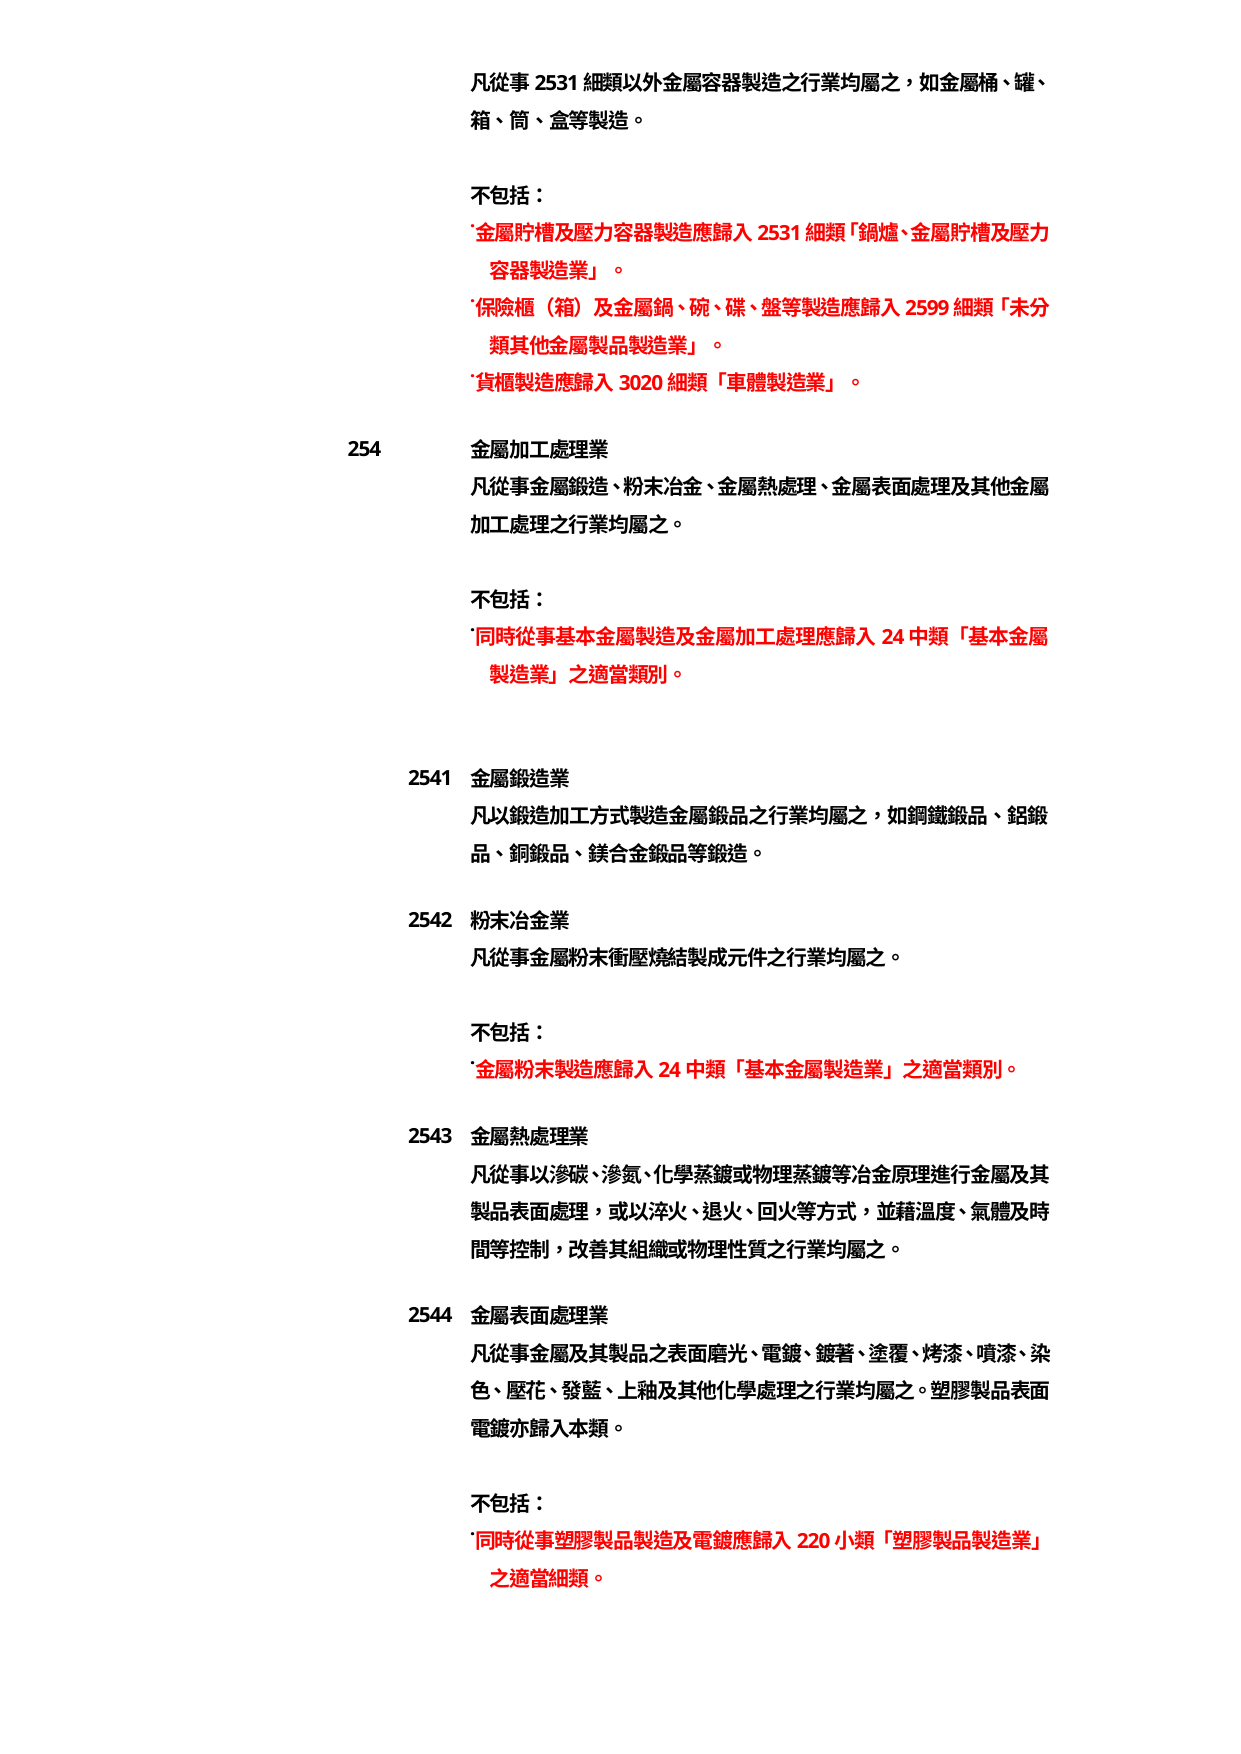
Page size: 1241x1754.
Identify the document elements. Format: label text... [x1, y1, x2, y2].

table_cell [276, 1117, 335, 1267]
table_cell 凡從事2531細類以外金屬容器製造之行業均屬之，如金屬桶、罐、箱、筒、盒等製造。 不包括： ˙金屬貯槽及壓力容器製造應歸入2531細類「鍋爐、金屬貯槽及壓力容器製造業」。 ˙保險櫃（箱）及金屬鍋、碗、碟、盤等製造應歸入2599細類「未分類其他金屬製品製造業」。 ˙貨櫃製造應歸入3020細類「車體製造業」。 [467, 63, 1053, 400]
table_cell [394, 63, 467, 400]
table_cell [276, 692, 335, 758]
table_cell 金屬加工處理業 凡從事金屬鍛造、粉末冶金、金屬熱處理、金屬表面處理及其他金屬加工處理之行業均屬之。 不包括： ˙同時從事基本金屬製造及金屬加工處理應歸入24中類「基本金屬製造業」之適當類別。 [467, 429, 1053, 692]
table_cell 2543 [394, 1117, 467, 1267]
table_cell [394, 429, 467, 692]
table_cell [276, 871, 335, 900]
table_cell [467, 1267, 1053, 1296]
table_cell [276, 1267, 335, 1296]
table_cell [217, 759, 276, 871]
table_cell [217, 1267, 276, 1296]
table_cell 2542 [394, 900, 467, 1088]
table_cell [217, 900, 276, 1088]
table_cell [217, 63, 276, 400]
table_cell 2544 [394, 1296, 467, 1596]
table_cell [335, 1088, 394, 1117]
table_cell [394, 400, 467, 429]
table_cell [217, 1296, 276, 1596]
table_cell [467, 692, 1053, 758]
table_cell [276, 900, 335, 1088]
table_cell [335, 400, 394, 429]
table_cell [335, 1117, 394, 1267]
table_cell [335, 692, 394, 758]
table_cell [276, 759, 335, 871]
table_cell [467, 1088, 1053, 1117]
table_cell [335, 871, 394, 900]
table_cell [394, 1088, 467, 1117]
table_cell 粉末冶金業 凡從事金屬粉末衝壓燒結製成元件之行業均屬之。 不包括： ˙金屬粉末製造應歸入24中類「基本金屬製造業」之適當類別。 [467, 900, 1053, 1088]
table_cell [394, 1267, 467, 1296]
table_cell [276, 63, 335, 400]
table_cell 2541 [394, 759, 467, 871]
table_cell [335, 900, 394, 1088]
table_cell [217, 400, 276, 429]
table_cell [335, 63, 394, 400]
table_cell [217, 692, 276, 758]
table_cell 金屬熱處理業 凡從事以滲碳、滲氮、化學蒸鍍或物理蒸鍍等冶金原理進行金屬及其製品表面處理，或以淬火、退火、回火等方式，並藉溫度、氣體及時間等控制，改善其組織或物理性質之行業均屬之。 [467, 1117, 1053, 1267]
table_cell [467, 871, 1053, 900]
table_cell 金屬表面處理業 凡從事金屬及其製品之表面磨光、電鍍、鍍著、塗覆、烤漆、噴漆、染色、壓花、發藍、上釉及其他化學處理之行業均屬之。塑膠製品表面電鍍亦歸入本類。 不包括： ˙同時從事塑膠製品製造及電鍍應歸入220小類「塑膠製品製造業」之適當細類。 [467, 1296, 1053, 1596]
table_cell 金屬鍛造業 凡以鍛造加工方式製造金屬鍛品之行業均屬之，如鋼鐵鍛品、鋁鍛品、銅鍛品、鎂合金鍛品等鍛造。 [467, 759, 1053, 871]
table_cell [217, 1117, 276, 1267]
table_cell [276, 1088, 335, 1117]
table_cell [276, 400, 335, 429]
table_cell [394, 871, 467, 900]
table_cell [467, 400, 1053, 429]
table_cell [276, 1296, 335, 1596]
table_cell 254 [335, 429, 394, 692]
table_cell [335, 759, 394, 871]
table_cell [217, 1088, 276, 1117]
table_cell [394, 692, 467, 758]
table_cell [276, 429, 335, 692]
table_cell [217, 871, 276, 900]
table_cell [335, 1267, 394, 1296]
table_cell [335, 1296, 394, 1596]
table_cell [217, 429, 276, 692]
